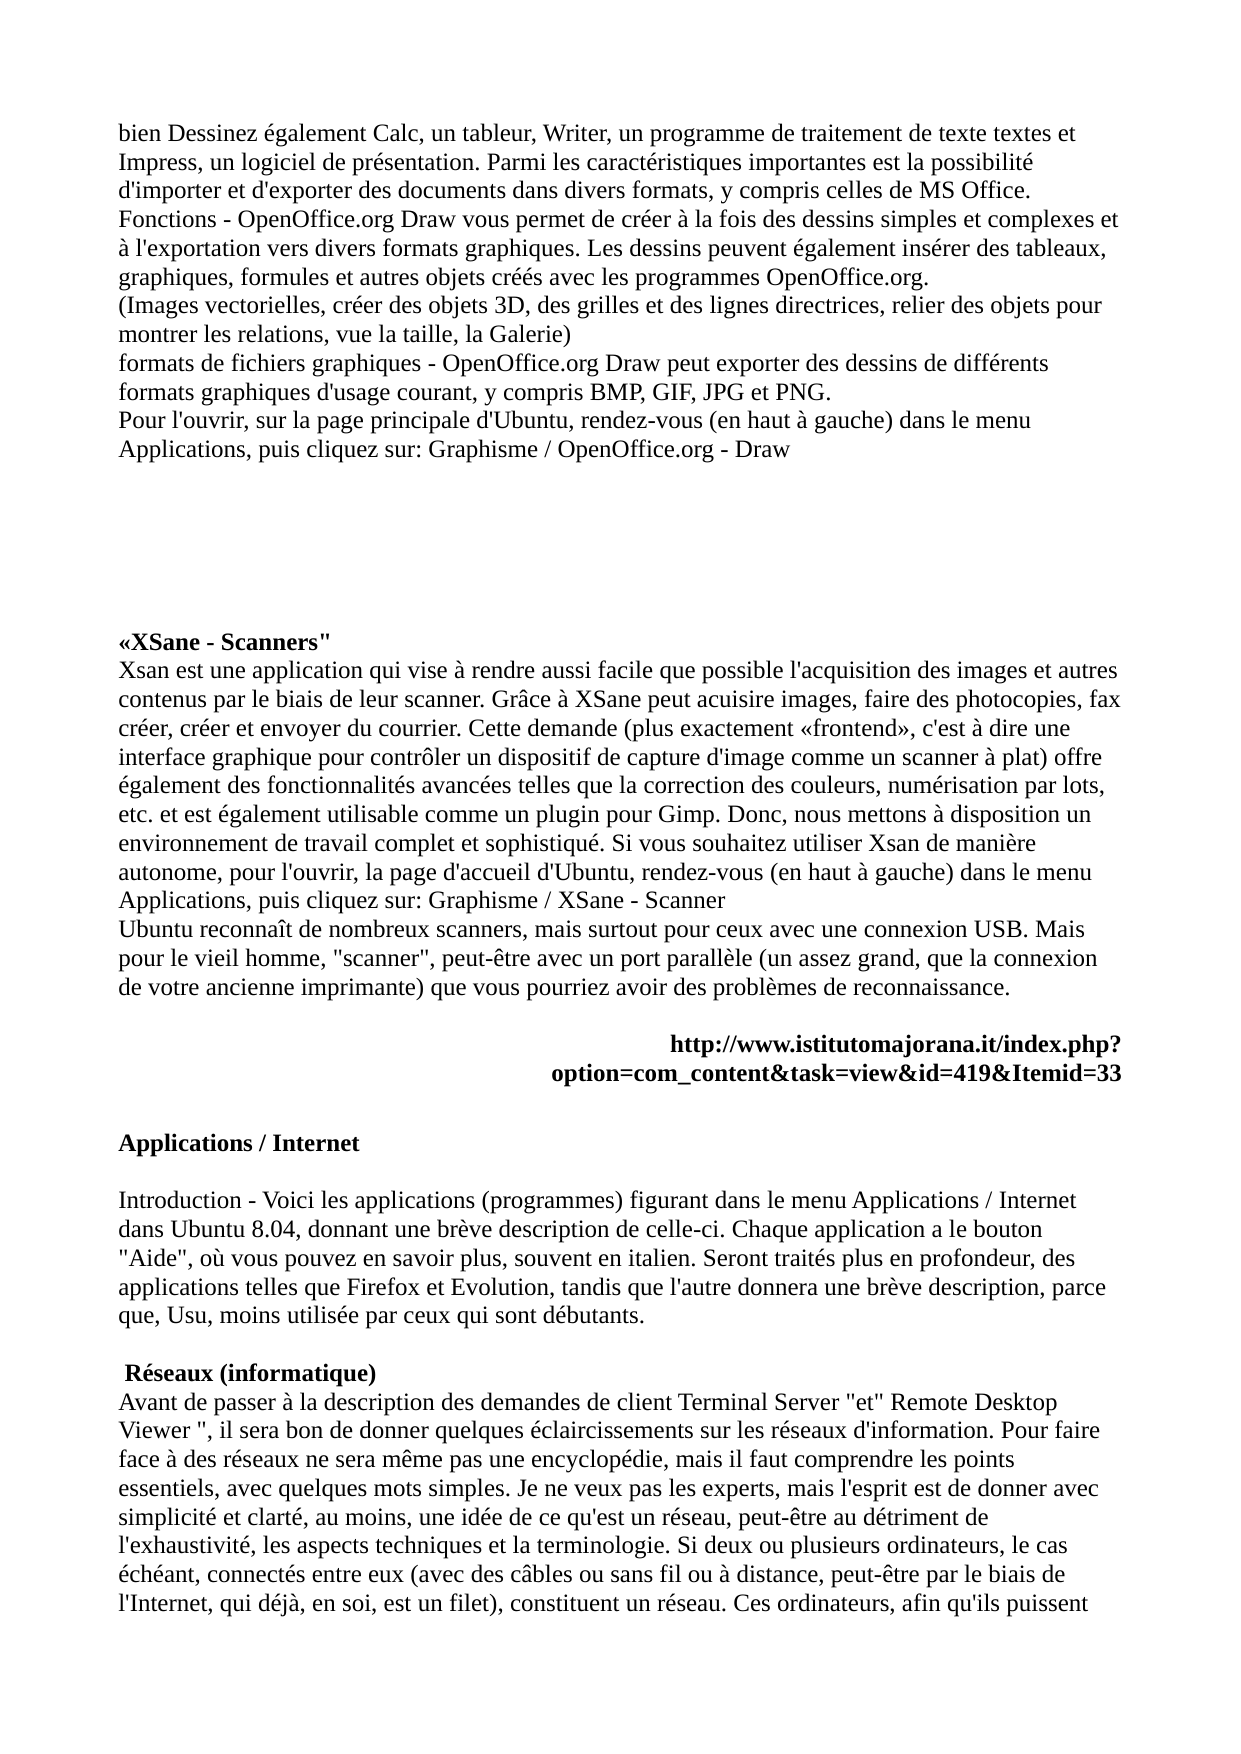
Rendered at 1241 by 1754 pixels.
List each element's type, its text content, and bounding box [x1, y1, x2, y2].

text «XSane - Scanners" Xsan est une application qui vise à rendre aussi facile que possible l'acquisition des images et autres contenus par le biais de leur scanner. Grâce à XSane peut acuisire images, faire des photocopies, fax créer, créer et envoyer du courrier. Cette demande (plus exactement «frontend», c'est à dire une interface graphique pour contrôler un dispositif de capture d'image comme un scanner à plat) offre également des fonctionnalités avancées telles que la correction des couleurs, numérisation par lots, etc. et est également utilisable comme un plugin pour Gimp. Donc, nous mettons à disposition un environnement de travail complet et sophistiqué. Si vous souhaitez utiliser Xsan de manière autonome, pour l'ouvrir, la page d'accueil d'Ubuntu, rendez-vous (en haut à gauche) dans le menu Applications, puis cliquez sur: Graphisme / XSane - Scanner Ubuntu reconnaît de nombreux scanners, mais surtout pour ceux avec une connexion USB. Mais pour le vieil homme, "scanner", peut-être avec un port parallèle (un assez grand, que la connexion de votre ancienne imprimante) que vous pourriez avoir des problèmes de reconnaissance. [118, 598, 1122, 1000]
text Applications / Internet Introduction - Voici les applications (programmes) figurant dans le menu Applications / Internet dans Ubuntu 8.04, donnant une brève description de celle-ci. Chaque application a le bouton "Aide", où vous pouvez en savoir plus, souvent en italien. Seront traités plus en profondeur, des applications telles que Firefox et Evolution, tandis que l'autre donnera une brève description, parce que, Usu, moins utilisée par ceux qui sont débutants. [118, 1128, 1122, 1329]
text bien Dessinez également Calc, un tableur, Writer, un programme de traitement de texte textes et Impress, un logiciel de présentation. Parmi les caractéristiques importantes est la possibilité d'importer et d'exporter des documents dans divers formats, y compris celles de MS Office. Fonctions - OpenOffice.org Draw vous permet de créer à la fois des dessins simples et complexes et à l'exportation vers divers formats graphiques. Les dessins peuvent également insérer des tableaux, graphiques, formules et autres objets créés avec les programmes OpenOffice.org. (Images vectorielles, créer des objets 3D, des grilles et des lignes directrices, relier des objets pour montrer les relations, vue la taille, la Galerie) formats de fichiers graphiques - OpenOffice.org Draw peut exporter des dessins de différents formats graphiques d'usage courant, y compris BMP, GIF, JPG et PNG. Pour l'ouvrir, sur la page principale d'Ubuntu, rendez-vous (en haut à gauche) dans le menu Applications, puis cliquez sur: Graphisme / OpenOffice.org - Draw [118, 118, 1122, 521]
text Réseaux (informatique) Avant de passer à la description des demandes de client Terminal Server "et" Remote Desktop Viewer ", il sera bon de donner quelques éclaircissements sur les réseaux d'information. Pour faire face à des réseaux ne sera même pas une encyclopédie, mais il faut comprendre les points essentiels, avec quelques mots simples. Je ne veux pas les experts, mais l'esprit est de donner avec simplicité et clarté, au moins, une idée de ce qu'est un réseau, peut-être au détriment de l'exhaustivité, les aspects techniques et la terminologie. Si deux ou plusieurs ordinateurs, le cas échéant, connectés entre eux (avec des câbles ou sans fil ou à distance, peut-être par le biais de l'Internet, qui déjà, en soi, est un filet), constituent un réseau. Ces ordinateurs, afin qu'ils puissent [118, 1329, 1122, 1617]
text http://www.istitutomajorana.it/index.php?option=com_content&task=view&id=419&Itemid=33 [118, 1029, 1122, 1087]
